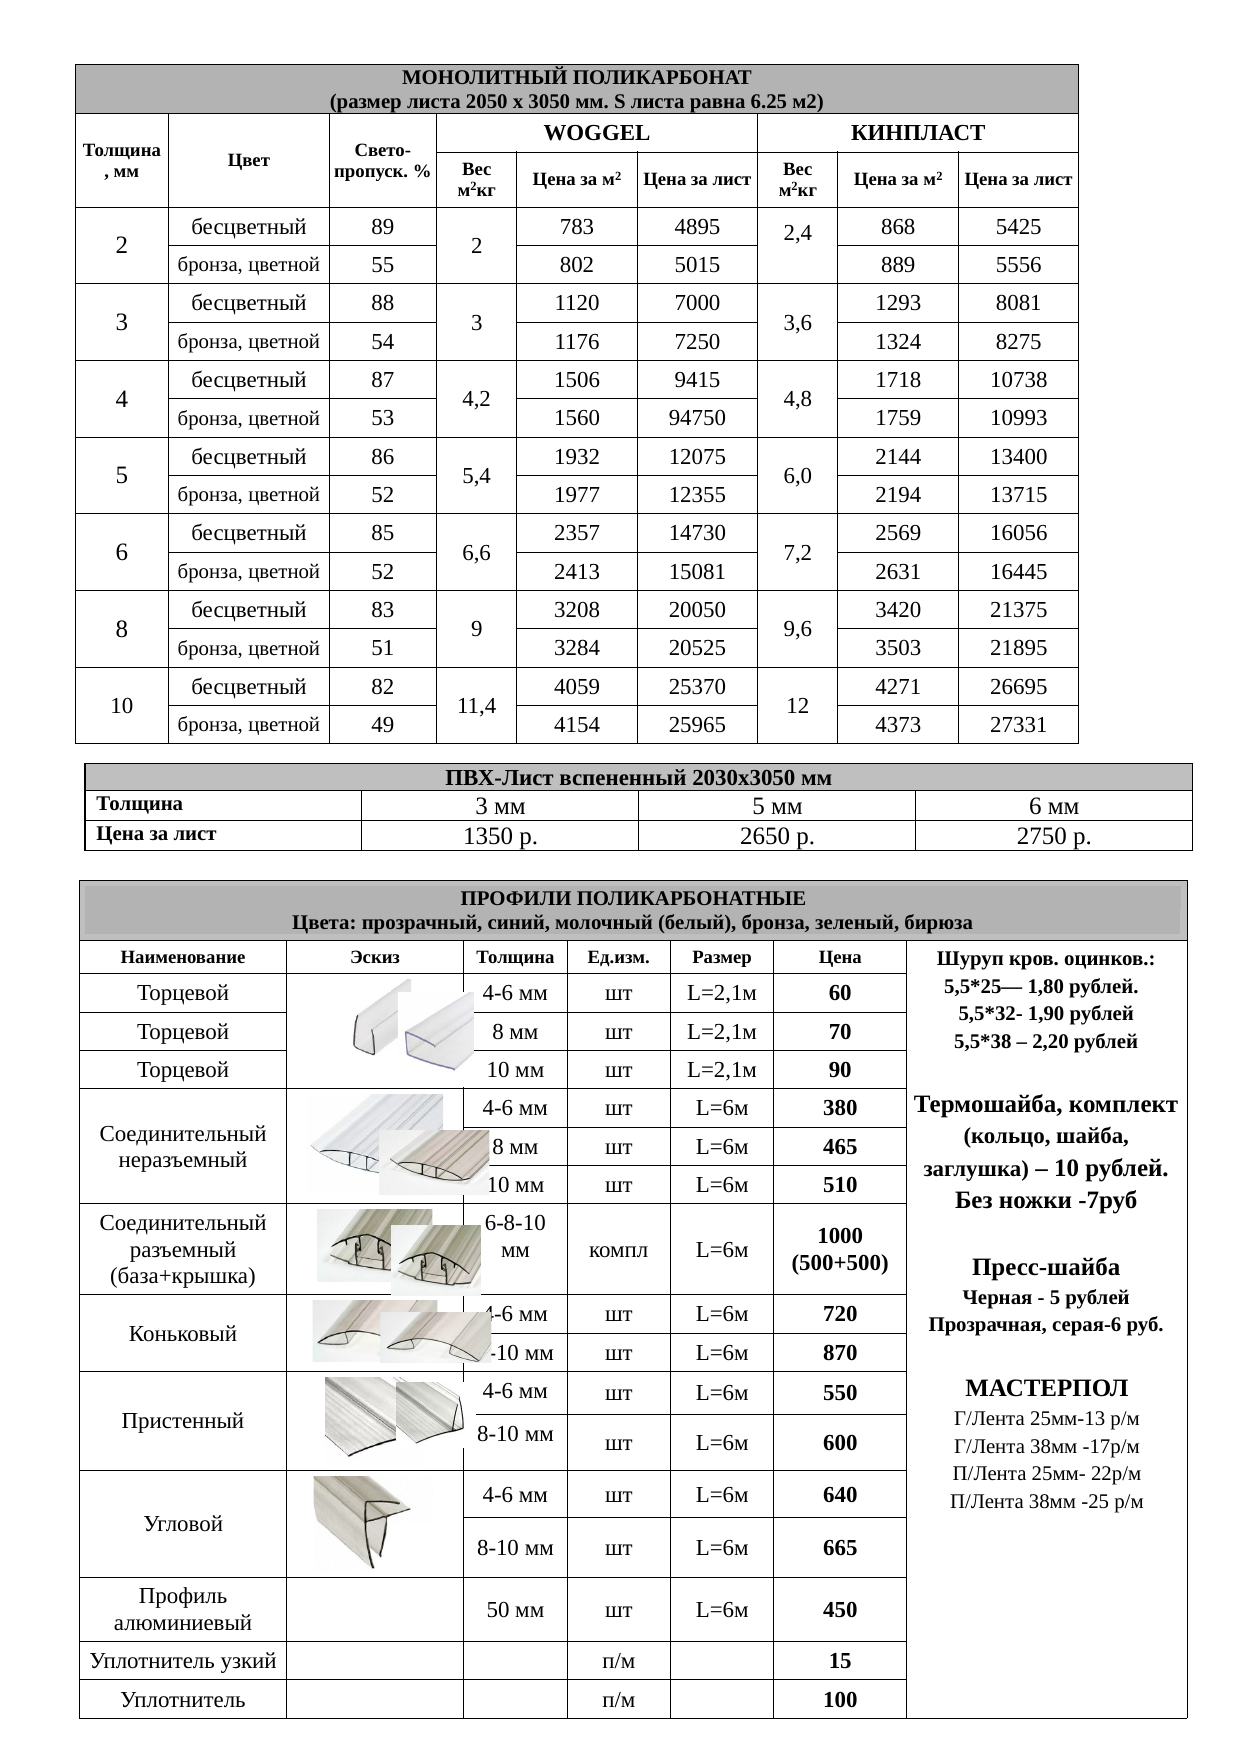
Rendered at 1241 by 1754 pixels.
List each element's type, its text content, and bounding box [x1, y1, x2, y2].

table_cell 8 [76, 591, 168, 666]
table_cell 49 [330, 706, 436, 743]
table_cell 88 [330, 284, 436, 321]
table_cell 5425 [959, 208, 1078, 245]
table_cell 12 [758, 668, 837, 743]
table_cell 380 [774, 1089, 906, 1127]
table_cell Угловой [80, 1471, 286, 1576]
table_cell Цена за лист [86, 821, 361, 850]
table_cell 21375 [959, 591, 1078, 628]
table_cell 2 [76, 208, 168, 283]
table_cell Свето-пропуск. % [330, 114, 436, 206]
table_cell 60 [774, 974, 906, 1012]
table_cell [287, 1204, 463, 1294]
table_cell Размер [671, 941, 773, 973]
table_cell [287, 1471, 463, 1576]
table_cell 7,2 [758, 514, 837, 590]
table_cell 640 [774, 1471, 906, 1517]
table_cell 3 [437, 284, 516, 360]
table_cell [464, 1642, 567, 1679]
table_cell 8-10 мм [464, 1415, 567, 1470]
table_cell 5556 [959, 246, 1078, 283]
table_cell 3284 [517, 629, 637, 666]
table_cell 55 [330, 246, 436, 283]
table_cell шт [568, 1089, 670, 1127]
table_cell бесцветный [169, 438, 329, 475]
table_cell L=6м [671, 1334, 773, 1371]
table_cell 6,6 [437, 514, 516, 590]
table_cell 8 мм [474, 1013, 567, 1050]
table_cell 9 [437, 591, 516, 666]
table_cell 2650 р. [639, 821, 915, 850]
table_cell 4-6 мм [464, 1089, 567, 1127]
table_cell шт [568, 1334, 670, 1371]
table_cell 13400 [959, 438, 1078, 475]
table_cell бронза, цветной [169, 553, 329, 590]
table_cell Коньковый [80, 1295, 286, 1371]
table_cell 8 мм [464, 1128, 567, 1165]
table_cell 94750 [638, 399, 757, 436]
table_cell 7000 [638, 284, 757, 321]
table_cell 3208 [517, 591, 637, 628]
table_header ПВХ-Лист вспененный 2030х3050 мм [86, 764, 1192, 790]
table_cell 4-6 мм [464, 1471, 567, 1517]
table_cell шт [568, 1051, 670, 1088]
table_cell Цена за м2 [517, 153, 637, 206]
table_cell [287, 1295, 463, 1371]
table_cell 15 [774, 1642, 906, 1679]
table_cell [671, 1680, 773, 1718]
table_cell [671, 1642, 773, 1679]
table_cell Эскиз [287, 941, 463, 973]
table_cell Наименование [80, 941, 286, 973]
table_cell шт [568, 1415, 670, 1470]
table_cell Торцевой [80, 974, 286, 1012]
table_cell Шуруп кров. оцинков.: 5,5*25— 1,80 рублей. 5,5*32- 1,90 рублей 5,5*38 – 2,20 рублей Термошайба, комплект (кольцо, шайба, заглушка) – 10 рублей. Без ножки -7руб Пресс-шайба Черная - 5 рублей Прозрачная, серая-6 руб. МАСТЕРПОЛ Г/Лента 25мм-13 р/м Г/Лента 38мм -17р/м П/Лента 25мм- 22р/м П/Лента 38мм -25 р/м [907, 941, 1187, 1718]
table_cell 600 [774, 1415, 906, 1470]
table_cell 10 мм [464, 1166, 567, 1203]
table_cell п/м [568, 1642, 670, 1679]
table_cell бронза, цветной [169, 706, 329, 743]
table_cell [287, 1642, 463, 1679]
table_cell 54 [330, 323, 436, 360]
table_cell Уплотнитель узкий [80, 1642, 286, 1679]
table_cell L=6м [671, 1578, 773, 1641]
table_cell 20525 [638, 629, 757, 666]
table_cell 86 [330, 438, 436, 475]
table_cell 2750 р. [916, 821, 1192, 850]
table_cell 2194 [838, 476, 958, 513]
table_cell 3 [76, 284, 168, 360]
table_cell [287, 1578, 463, 1641]
table_cell 1718 [838, 361, 958, 398]
table_cell 1932 [517, 438, 637, 475]
table_cell 4154 [517, 706, 637, 743]
table_cell 16056 [959, 514, 1078, 551]
table_cell 8081 [959, 284, 1078, 321]
table_cell 4271 [838, 668, 958, 705]
table_cell [287, 1089, 463, 1203]
table_cell 52 [330, 553, 436, 590]
table_cell 4,2 [437, 361, 516, 436]
table_cell 3,6 [758, 284, 837, 360]
table_cell 10 [76, 668, 168, 743]
table_cell 52 [330, 476, 436, 513]
table_cell 783 [517, 208, 637, 245]
table_cell Цена [774, 941, 906, 973]
table_cell компл [568, 1204, 670, 1294]
table_cell 15081 [638, 553, 757, 590]
table_cell шт [568, 1471, 670, 1517]
table_cell 1293 [838, 284, 958, 321]
table_cell 6 [76, 514, 168, 590]
table_cell 8-10 мм [464, 1518, 567, 1576]
table_cell 5015 [638, 246, 757, 283]
table_cell L=6м [671, 1415, 773, 1470]
table_cell бесцветный [169, 668, 329, 705]
table_cell 6 мм [916, 791, 1192, 820]
table_cell 100 [774, 1680, 906, 1718]
table_cell 889 [838, 246, 958, 283]
table_cell L=6м [671, 1166, 773, 1203]
table_cell Толщина [86, 791, 361, 820]
table_cell 82 [330, 668, 436, 705]
table_cell 50 мм [464, 1578, 567, 1641]
table_cell 4-6 мм [464, 974, 567, 1012]
table_cell 20050 [638, 591, 757, 628]
table_cell 1977 [517, 476, 637, 513]
table_cell п/м [568, 1680, 670, 1718]
table_cell 2413 [517, 553, 637, 590]
table_header ПРОФИЛИ ПОЛИКАРБОНАТНЫЕ Цвета: прозрачный, синий, молочный (белый), бронза, зеленый, бирюза [80, 881, 1187, 940]
table_cell 510 [774, 1166, 906, 1203]
table_cell 70 [774, 1013, 906, 1050]
table_cell Вес м2кг [437, 153, 516, 206]
table_cell 6,0 [758, 438, 837, 513]
table_cell 2144 [838, 438, 958, 475]
table_cell 2 [437, 208, 516, 283]
table_cell 7250 [638, 323, 757, 360]
table_cell 720 [774, 1295, 906, 1333]
table_cell 2569 [838, 514, 958, 551]
table_cell Ед.изм. [568, 941, 670, 973]
table_cell 4,8 [758, 361, 837, 436]
table_cell 465 [774, 1128, 906, 1165]
table_cell шт [568, 1013, 670, 1050]
table_cell 11,4 [437, 668, 516, 743]
table_cell 870 [774, 1334, 906, 1371]
table_cell шт [568, 1128, 670, 1165]
table_cell L=2,1м [671, 1013, 773, 1050]
table_cell Торцевой [80, 1013, 286, 1050]
table_cell L=6м [671, 1372, 773, 1414]
table_cell бесцветный [169, 208, 329, 245]
table_cell Пристенный [80, 1372, 286, 1470]
table_cell 868 [838, 208, 958, 245]
table_cell 1350 р. [362, 821, 638, 850]
table_cell L=2,1м [671, 1051, 773, 1088]
table_cell Толщина [464, 941, 567, 973]
table_cell бесцветный [169, 284, 329, 321]
table_cell 8275 [959, 323, 1078, 360]
table_cell [287, 974, 463, 1088]
table_cell 5,4 [437, 438, 516, 513]
table_cell 89 [330, 208, 436, 245]
table_cell шт [568, 1372, 670, 1414]
table_cell 550 [774, 1372, 906, 1414]
table_cell Вес м2кг [758, 153, 837, 206]
table_cell 2,4 [758, 208, 837, 283]
table_cell 1176 [517, 323, 637, 360]
table_cell [464, 1680, 567, 1718]
table_cell бронза, цветной [169, 323, 329, 360]
table_cell 10993 [959, 399, 1078, 436]
table_cell 10738 [959, 361, 1078, 398]
table_cell Торцевой [80, 1051, 286, 1088]
table_cell Толщина, мм [76, 114, 168, 206]
table_cell 1759 [838, 399, 958, 436]
table_cell WOGGEL [437, 114, 757, 151]
table_cell Соединительный неразъемный [80, 1089, 286, 1203]
table_cell 1120 [517, 284, 637, 321]
table_cell 27331 [959, 706, 1078, 743]
table_cell 2631 [838, 553, 958, 590]
table_cell 10 мм [464, 1051, 567, 1088]
table_cell 4373 [838, 706, 958, 743]
table_cell бесцветный [169, 591, 329, 628]
table_cell 90 [774, 1051, 906, 1088]
table_cell бронза, цветной [169, 246, 329, 283]
table_cell 1560 [517, 399, 637, 436]
table_cell 1000 (500+500) [774, 1204, 906, 1294]
table_cell 3420 [838, 591, 958, 628]
table_cell 83 [330, 591, 436, 628]
table_cell шт [568, 1295, 670, 1333]
table_cell L=6м [671, 1471, 773, 1517]
table_cell 1506 [517, 361, 637, 398]
table_cell [287, 1372, 463, 1470]
table_cell 25370 [638, 668, 757, 705]
table_cell шт [568, 1166, 670, 1203]
table_cell 16445 [959, 553, 1078, 590]
table_cell Профиль алюминиевый [80, 1578, 286, 1641]
table_cell 6-8-10 мм [464, 1204, 567, 1294]
table_cell 51 [330, 629, 436, 666]
table_cell L=6м [671, 1089, 773, 1127]
table_cell КИНПЛАСТ [758, 114, 1078, 151]
table_cell бронза, цветной [169, 399, 329, 436]
table_cell 665 [774, 1518, 906, 1576]
table_cell L=2,1м [671, 974, 773, 1012]
table_cell 3 мм [362, 791, 638, 820]
table_cell шт [568, 1518, 670, 1576]
table_cell L=6м [671, 1295, 773, 1333]
table_cell 85 [330, 514, 436, 551]
table_cell 53 [330, 399, 436, 436]
table_cell 12075 [638, 438, 757, 475]
table_cell бронза, цветной [169, 476, 329, 513]
table_cell 5 [76, 438, 168, 513]
table_cell Уплотнитель [80, 1680, 286, 1718]
table_cell 25965 [638, 706, 757, 743]
table_cell L=6м [671, 1128, 773, 1165]
table_cell бронза, цветной [169, 629, 329, 666]
table_cell 4-6 мм [464, 1295, 567, 1333]
table_cell [287, 1680, 463, 1718]
table_cell Соединительный разъемный (база+крышка) [80, 1204, 286, 1294]
table_cell Цена за м2 [838, 153, 958, 206]
table_cell 9,6 [758, 591, 837, 666]
table_cell 12355 [638, 476, 757, 513]
table_cell 21895 [959, 629, 1078, 666]
table_cell 450 [774, 1578, 906, 1641]
table_cell 802 [517, 246, 637, 283]
table_cell 3503 [838, 629, 958, 666]
table_cell L=6м [671, 1204, 773, 1294]
table_cell 87 [330, 361, 436, 398]
table_cell 1324 [838, 323, 958, 360]
table_cell 8-10 мм [464, 1334, 567, 1371]
table_cell 5 мм [639, 791, 915, 820]
table_cell 14730 [638, 514, 757, 551]
table_cell 4 [76, 361, 168, 436]
table_cell 4895 [638, 208, 757, 245]
table_cell 4059 [517, 668, 637, 705]
table_cell 2357 [517, 514, 637, 551]
table_cell шт [568, 974, 670, 1012]
table_cell Цвет [169, 114, 329, 206]
table_cell 26695 [959, 668, 1078, 705]
table_cell 13715 [959, 476, 1078, 513]
table_cell 4-6 мм [464, 1372, 567, 1414]
table_cell бесцветный [169, 514, 329, 551]
table_cell Цена за лист [959, 153, 1078, 206]
table_cell 9415 [638, 361, 757, 398]
table_cell шт [568, 1578, 670, 1641]
table_cell бесцветный [169, 361, 329, 398]
table_cell L=6м [671, 1518, 773, 1576]
table_cell Цена за лист [638, 153, 757, 206]
